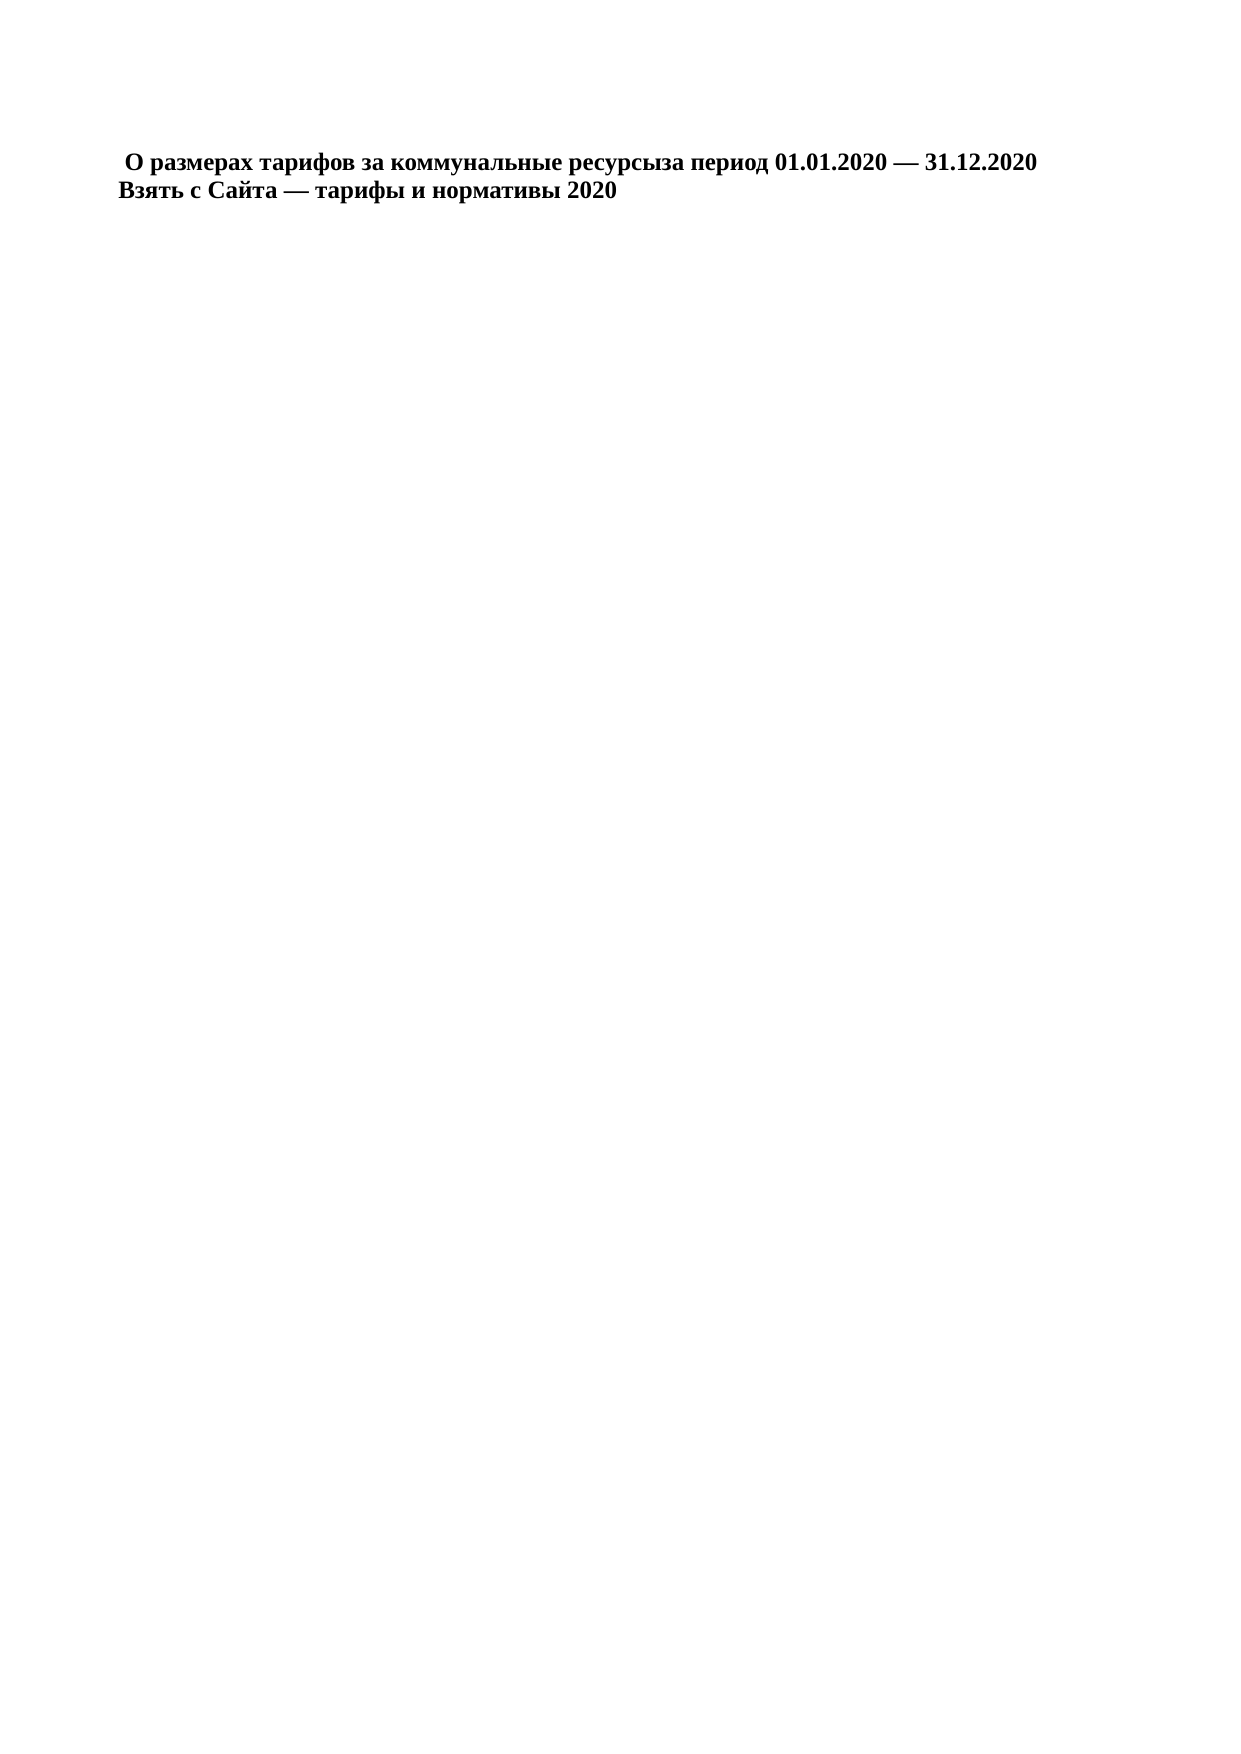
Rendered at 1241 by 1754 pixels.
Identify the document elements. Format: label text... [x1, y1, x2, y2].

text Взять с Сайта — тарифы и нормативы 2020 [118, 176, 1122, 204]
subtitle О размерах тарифов за коммунальные ресурсыза период 01.01.2020 — 31.12.2020 [118, 147, 1122, 176]
